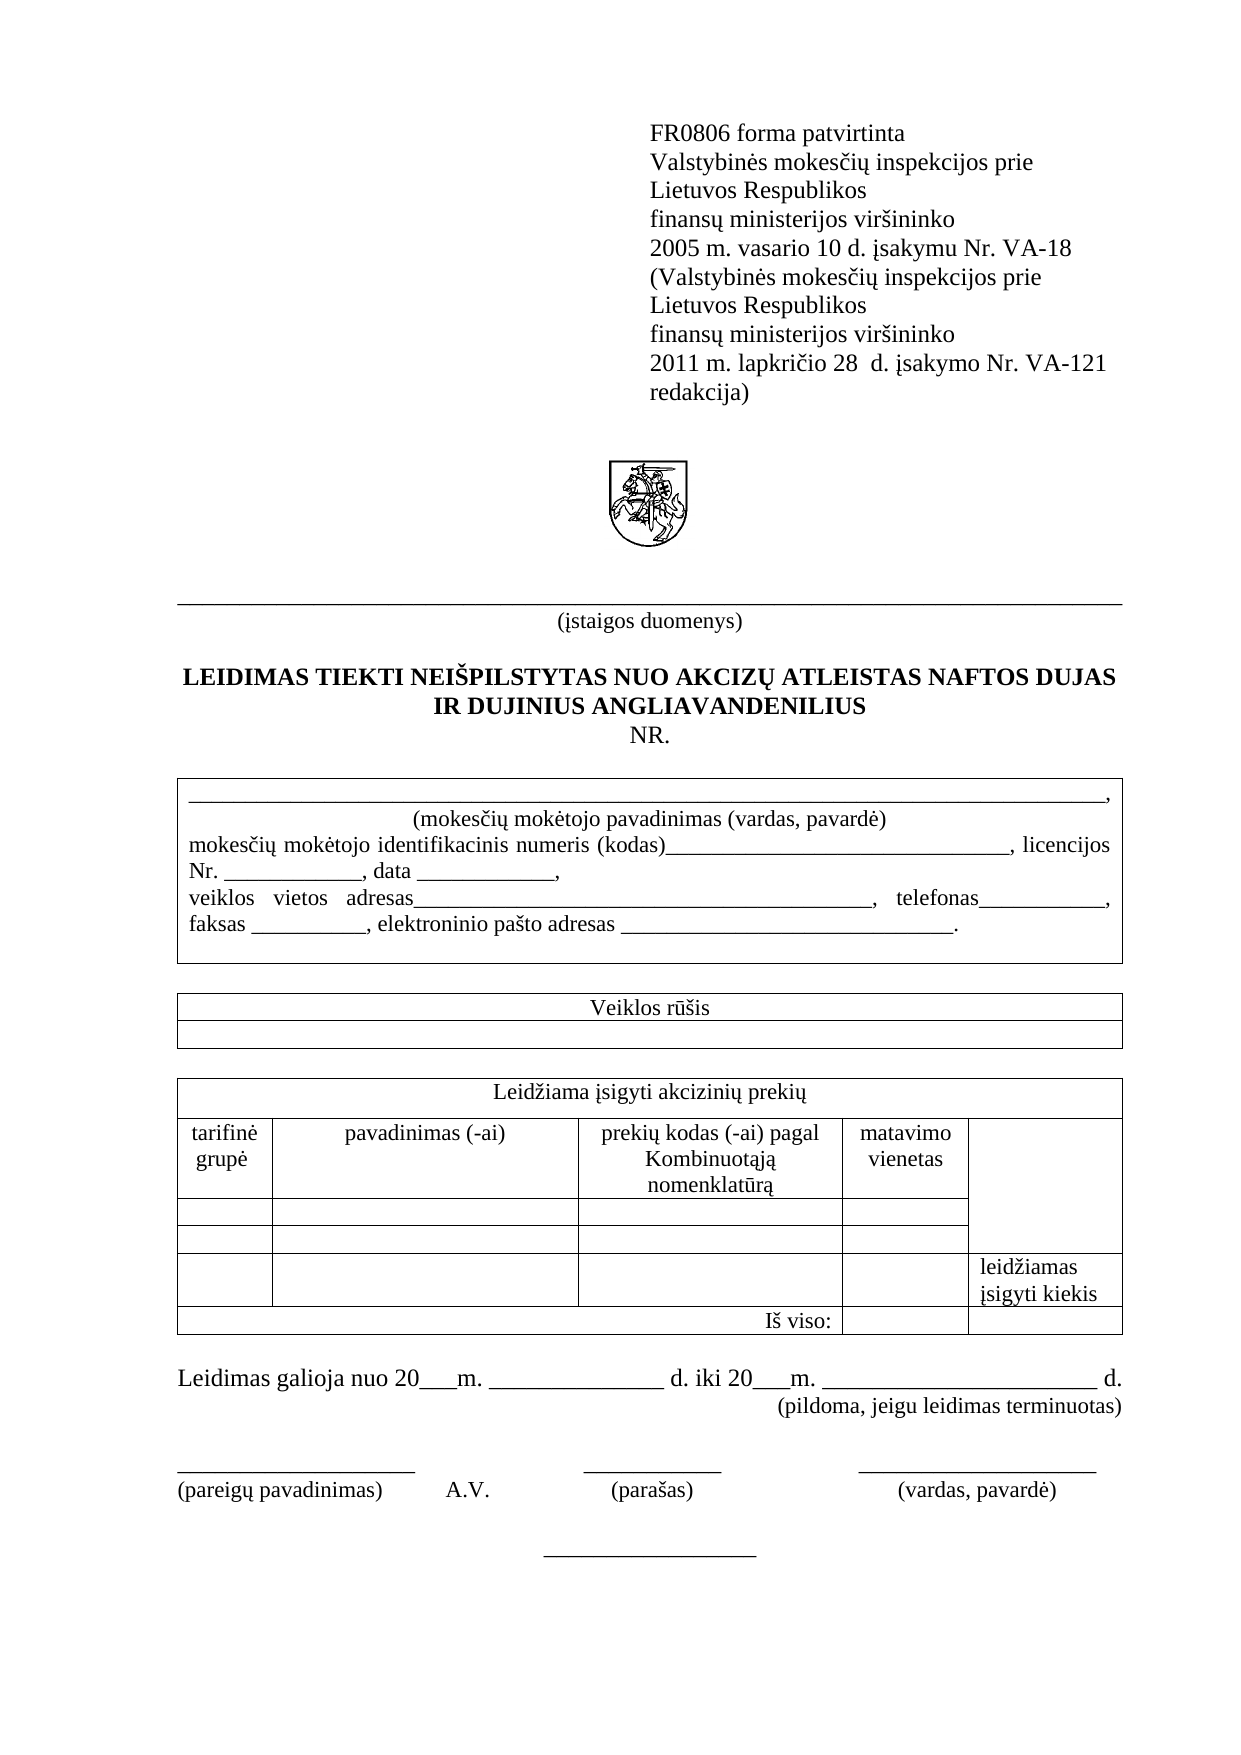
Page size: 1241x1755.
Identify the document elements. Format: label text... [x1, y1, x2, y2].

table_header _ , (mokesčių mokėtojo pavadinimas (vardas, pavardė) mokesčių mokėtojo identifikacinis numeris (kodas)______________________________, licencijos Nr. ____________, data ____________, veiklos vietos adresas________________________________________, telefonas___________, faksas __________, elektroninio pašto adresas _____________________________. [178, 779, 1122, 963]
table_cell [579, 1226, 842, 1252]
text 2011 m. lapkričio 28 d. įsakymo Nr. VA-121 redakcija) [649, 348, 1122, 406]
table_cell [178, 1254, 272, 1306]
table_cell [579, 1254, 842, 1306]
text Lietuvos Respublikos [649, 176, 1122, 204]
text Valstybinės mokesčių inspekcijos prie [649, 147, 1122, 176]
text 2005 m. vasario 10 d. įsakymu Nr. VA-18 [649, 233, 1122, 262]
table_cell [273, 1199, 578, 1225]
text (pildoma, jeigu leidimas terminuotas) [177, 1392, 1122, 1418]
text finansų ministerijos viršininko [649, 204, 1122, 233]
table_cell [579, 1199, 842, 1225]
table_cell [273, 1226, 578, 1252]
table_cell [843, 1199, 968, 1225]
text Leidimas galioja nuo 20___m. ______________ d. iki 20___m. d. [177, 1363, 1122, 1392]
table_cell [843, 1307, 968, 1333]
text ___________________ ___________ ___________________ [177, 1447, 1122, 1476]
table_cell [178, 1021, 1122, 1048]
table_header Leidžiama įsigyti akcizinių prekių [178, 1079, 1122, 1117]
table_cell [843, 1254, 968, 1306]
text _________________ [177, 1531, 1122, 1560]
table_cell matavimo vienetas [843, 1119, 968, 1198]
table_cell [969, 1119, 1122, 1252]
table_cell [843, 1226, 968, 1252]
table_cell [178, 1226, 272, 1252]
table_cell leidžiamas įsigyti kiekis [969, 1254, 1122, 1306]
table_cell [969, 1307, 1122, 1333]
text (Valstybinės mokesčių inspekcijos prie [649, 262, 1122, 291]
text (pareigų pavadinimas) A.V. (parašas) (vardas, pavardė) [177, 1476, 1122, 1502]
table_cell [273, 1254, 578, 1306]
table_cell pavadinimas (-ai) [273, 1119, 578, 1198]
table_cell Iš viso: [178, 1307, 842, 1333]
table_cell tarifinė grupė [178, 1119, 272, 1198]
table_header Veiklos rūšis [178, 994, 1122, 1020]
text NR. [177, 720, 1122, 749]
text LEIDIMAS TIEKTI NEIŠPILSTYTAS NUO AKCIZŲ ATLEISTAS NAFTOS DUJAS IR DUJINIUS ANGLIAVANDENILIUS [177, 662, 1122, 720]
text (įstaigos duomenys) [177, 607, 1122, 634]
table_cell [178, 1199, 272, 1225]
table_cell prekių kodas (-ai) pagal Kombinuotąją nomenklatūrą [579, 1119, 842, 1198]
text finansų ministerijos viršininko [649, 319, 1122, 348]
text _ [177, 579, 1122, 604]
text (herbas) [177, 434, 1122, 550]
text FR0806 forma patvirtinta [649, 118, 1122, 147]
text Lietuvos Respublikos [649, 291, 1122, 319]
